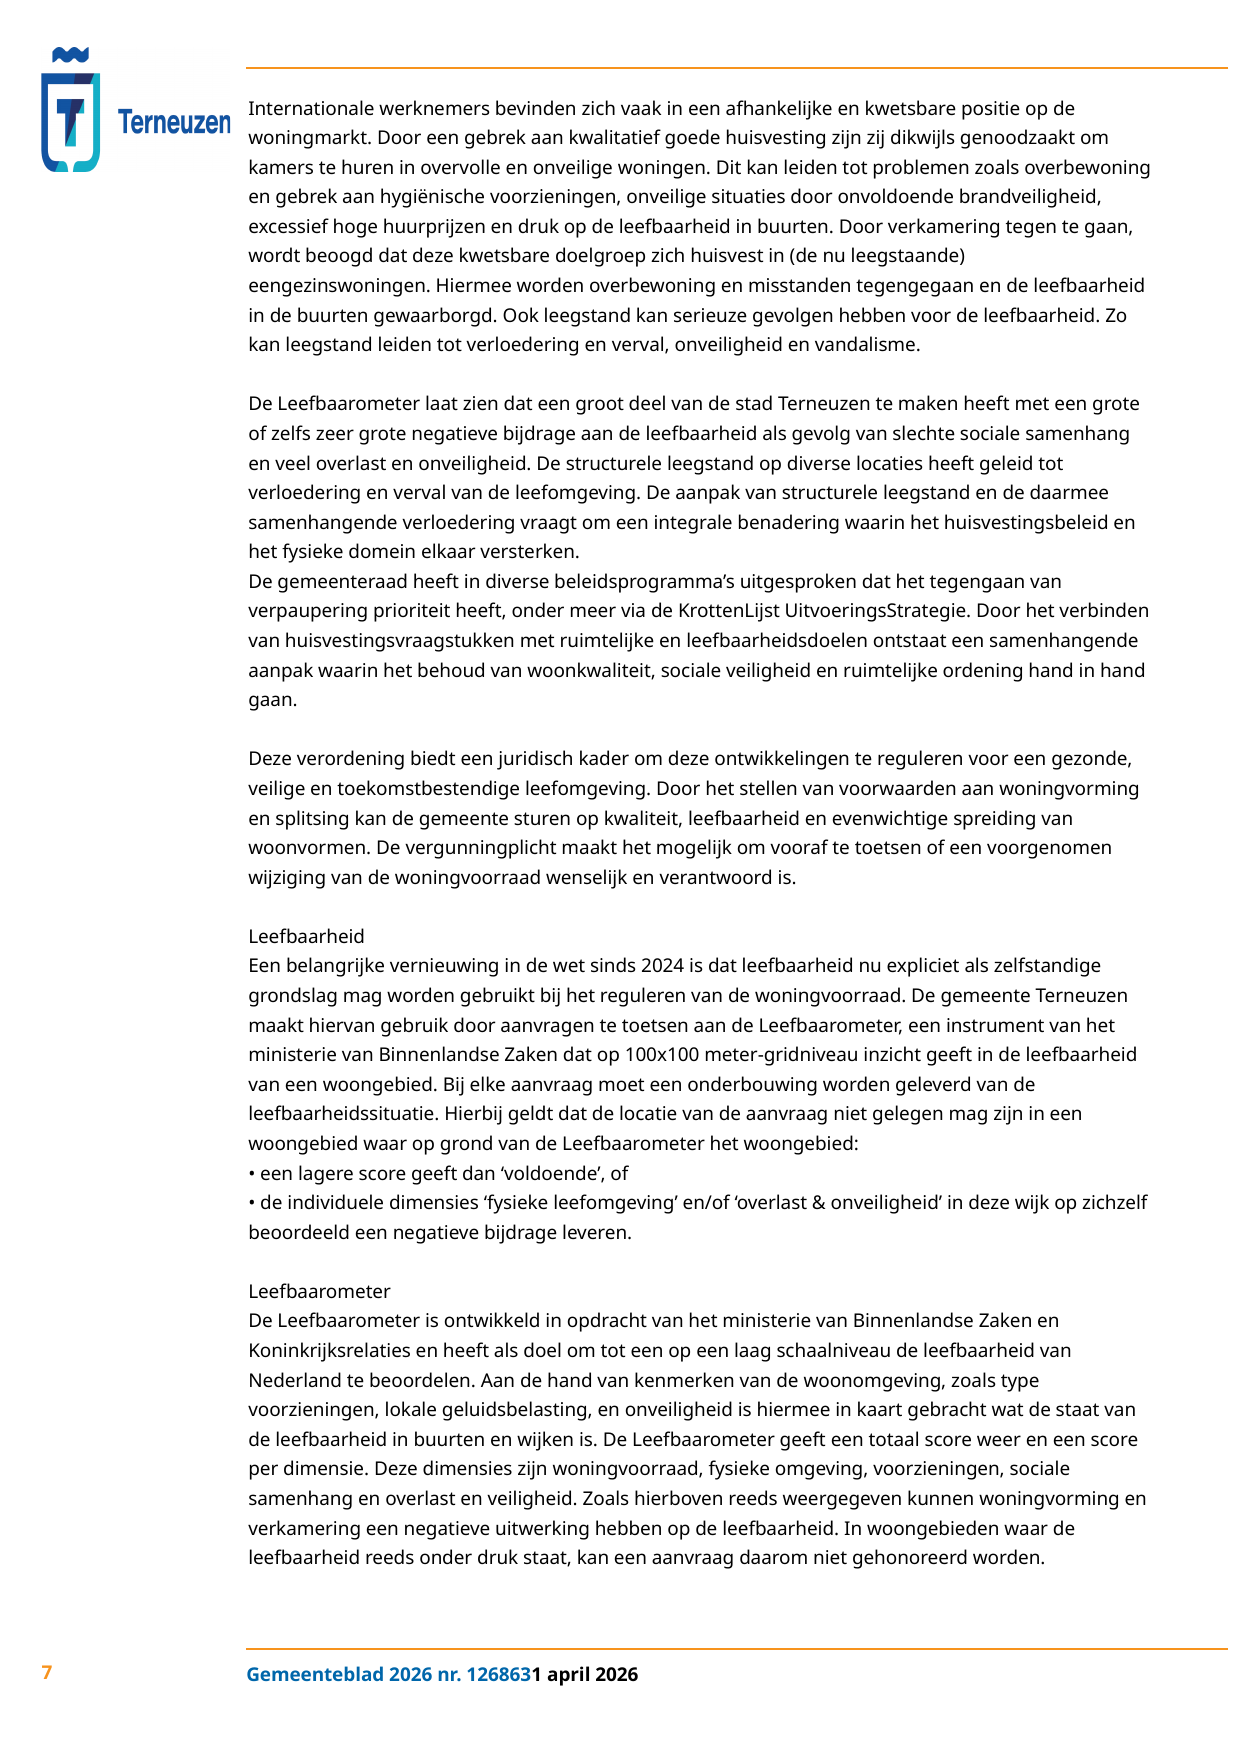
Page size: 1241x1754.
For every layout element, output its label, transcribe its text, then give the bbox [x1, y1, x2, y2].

text • de individuele dimensies ‘fysieke leefomgeving’ en/of ‘overlast & onveiligheid’ in deze wijk op zichzelf beoordeeld een negatieve bijdrage leveren. [248, 1189, 1152, 1245]
text De gemeenteraad heeft in diverse beleidsprogramma’s uitgesproken dat het tegengaan van verpaupering prioriteit heeft, onder meer via de KrottenLijst UitvoeringsStrategie. Door het verbinden van huisvestingsvraagstukken met ruimtelijke en leefbaarheidsdoelen ontstaat een samenhangende aanpak waarin het behoud van woonkwaliteit, sociale veiligheid en ruimtelijke ordening hand in hand gaan. [248, 568, 1152, 712]
text Een belangrijke vernieuwing in de wet sinds 2024 is dat leefbaarheid nu expliciet als zelfstandige grondslag mag worden gebruikt bij het reguleren van de woningvoorraad. De gemeente Terneuzen maakt hiervan gebruik door aanvragen te toetsen aan de Leefbaarometer, een instrument van het ministerie van Binnenlandse Zaken dat op 100x100 meter-gridniveau inzicht geeft in de leefbaarheid van een woongebied. Bij elke aanvraag moet een onderbouwing worden geleverd van de leefbaarheidssituatie. Hierbij geldt dat de locatie van de aanvraag niet gelegen mag zijn in een woongebied waar op grond van de Leefbaarometer het woongebied: [248, 953, 1152, 1156]
text De Leefbaarometer laat zien dat een groot deel van de stad Terneuzen te maken heeft met een grote of zelfs zeer grote negatieve bijdrage aan de leefbaarheid als gevolg van slechte sociale samenhang en veel overlast en onveiligheid. De structurele leegstand op diverse locaties heeft geleid tot verloedering en verval van de leefomgeving. De aanpak van structurele leegstand en de daarmee samenhangende verloedering vraagt om een integrale benadering waarin het huisvestingsbeleid en het fysieke domein elkaar versterken. [248, 391, 1152, 564]
text Deze verordening biedt een juridisch kader om deze ontwikkelingen te reguleren voor een gezonde, veilige en toekomstbestendige leefomgeving. Door het stellen van voorwaarden aan woningvorming en splitsing kan de gemeente sturen op kwaliteit, leefbaarheid en evenwichtige spreiding van woonvormen. De vergunningplicht maakt het mogelijk om vooraf te toetsen of een voorgenomen wijziging van de woningvoorraad wenselijk en verantwoord is. [248, 746, 1152, 890]
picture [41, 47, 231, 172]
text Internationale werknemers bevinden zich vaak in een afhankelijke en kwetsbare positie op de woningmarkt. Door een gebrek aan kwalitatief goede huisvesting zijn zij dikwijls genoodzaakt om kamers te huren in overvolle en onveilige woningen. Dit kan leiden tot problemen zoals overbewoning en gebrek aan hygiënische voorzieningen, onveilige situaties door onvoldoende brandveiligheid, excessief hoge huurprijzen en druk op de leefbaarheid in buurten. Door verkamering tegen te gaan, wordt beoogd dat deze kwetsbare doelgroep zich huisvest in (de nu leegstaande) eengezinswoningen. Hiermee worden overbewoning en misstanden tegengegaan en de leefbaarheid in de buurten gewaarborgd. Ook leegstand kan serieuze gevolgen hebben voor de leefbaarheid. Zo kan leegstand leiden tot verloedering en verval, onveiligheid en vandalisme. [248, 95, 1152, 357]
text • een lagere score geeft dan ‘voldoende’, of [248, 1160, 1152, 1186]
text De Leefbaarometer is ontwikkeld in opdracht van het ministerie van Binnenlandse Zaken en Koninkrijksrelaties en heeft als doel om tot een op een laag schaalniveau de leefbaarheid van Nederland te beoordelen. Aan de hand van kenmerken van de woonomgeving, zoals type voorzieningen, lokale geluidsbelasting, en onveiligheid is hiermee in kaart gebracht wat de staat van de leefbaarheid in buurten en wijken is. De Leefbaarometer geeft een totaal score weer en een score per dimensie. Deze dimensies zijn woningvoorraad, fysieke omgeving, voorzieningen, sociale samenhang en overlast en veiligheid. Zoals hierboven reeds weergegeven kunnen woningvorming en verkamering een negatieve uitwerking hebben op de leefbaarheid. In woongebieden waar de leefbaarheid reeds onder druk staat, kan een aanvraag daarom niet gehonoreerd worden. [248, 1308, 1152, 1570]
text Leefbaarometer [248, 1278, 1152, 1304]
text Leefbaarheid [248, 923, 1152, 949]
